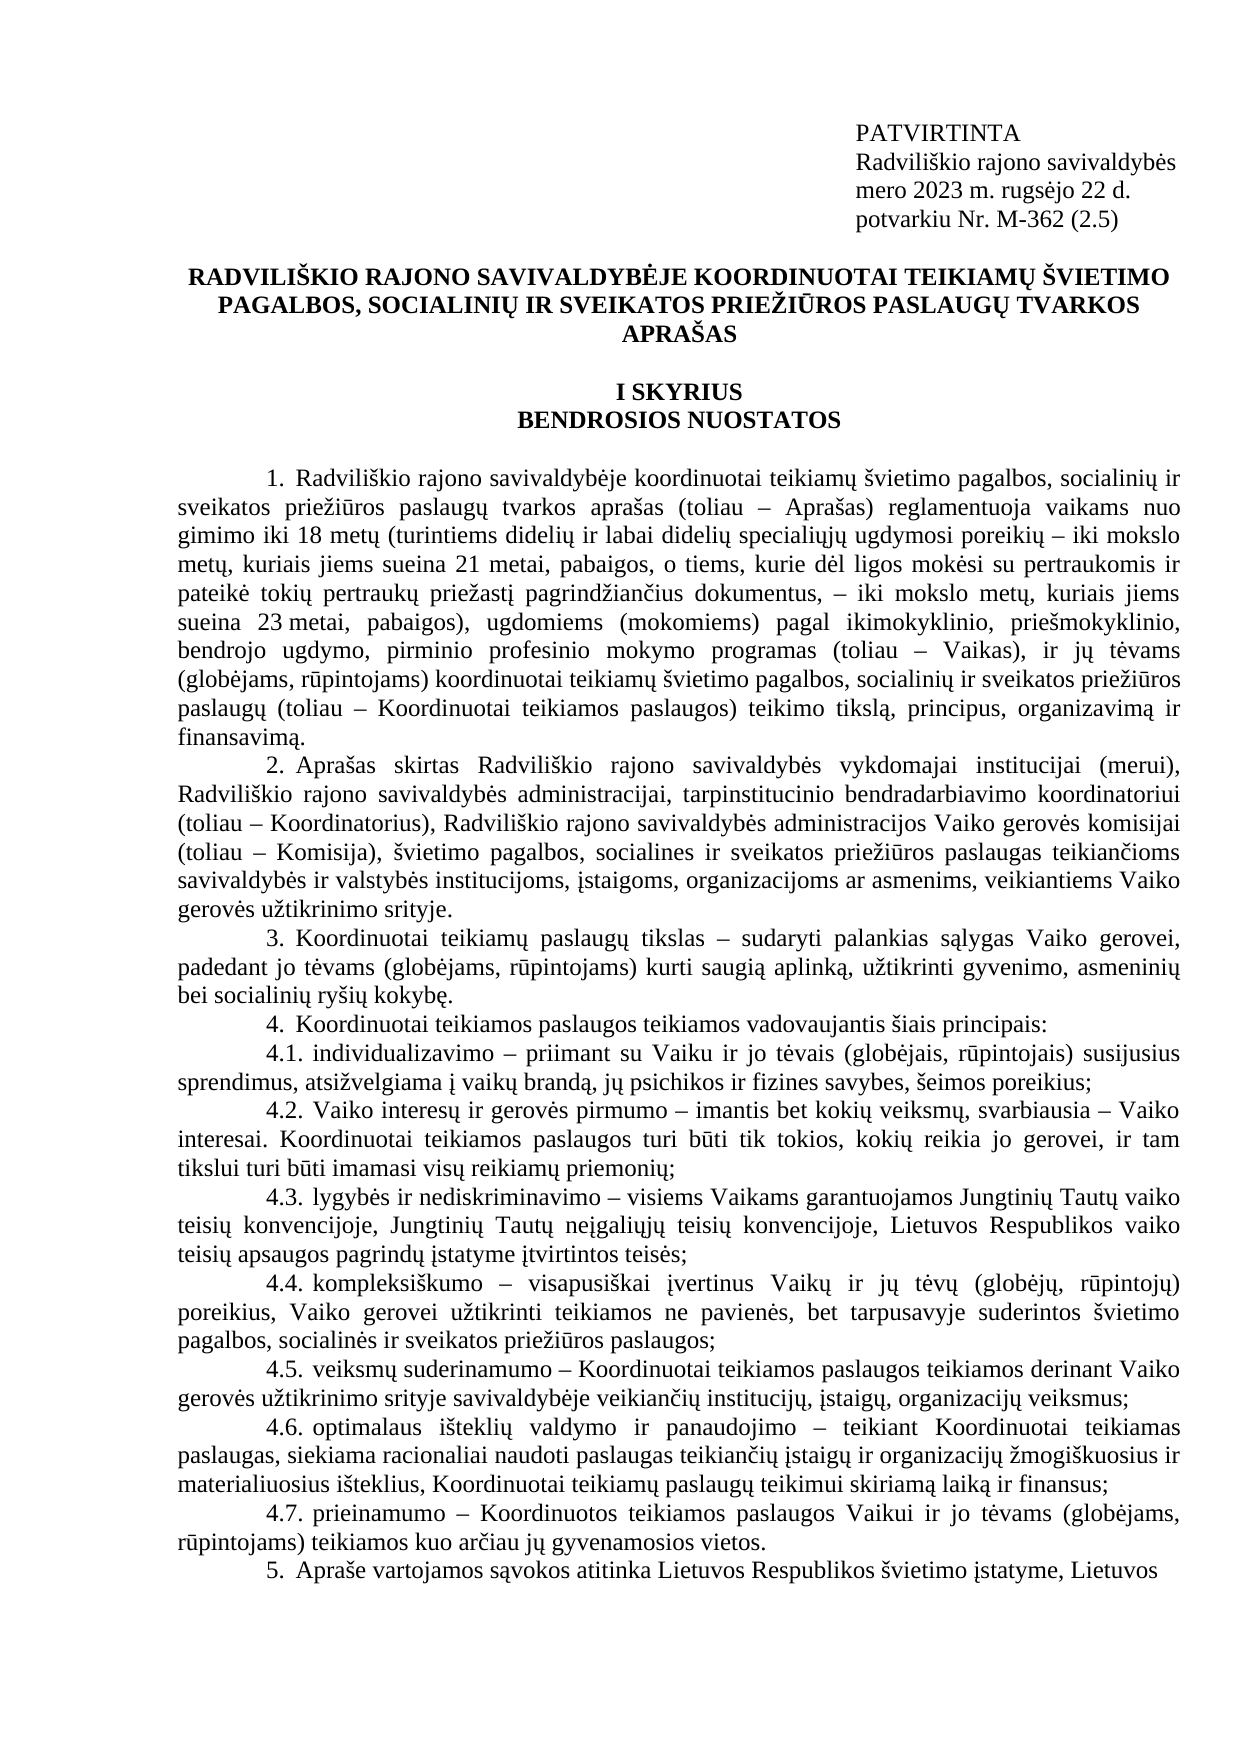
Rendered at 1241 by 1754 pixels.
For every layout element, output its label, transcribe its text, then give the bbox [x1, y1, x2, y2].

text I SKYRIUS [177, 377, 1181, 406]
text PATVIRTINTA [177, 118, 1181, 147]
text 3. Koordinuotai teikiamų paslaugų tikslas – sudaryti palankias sąlygas Vaiko gerovei, padedant jo tėvams (globėjams, rūpintojams) kurti saugią aplinką, užtikrinti gyvenimo, asmeninių bei socialinių ryšių kokybę. [177, 923, 1181, 1009]
text 4. Koordinuotai teikiamos paslaugos teikiamos vadovaujantis šiais principais: [177, 1009, 1181, 1038]
text BENDROSIOS NUOSTATOS [177, 406, 1181, 434]
text 4.3. lygybės ir nediskriminavimo – visiems Vaikams garantuojamos Jungtinių Tautų vaiko teisių konvencijoje, Jungtinių Tautų neįgaliųjų teisių konvencijoje, Lietuvos Respublikos vaiko teisių apsaugos pagrindų įstatyme įtvirtintos teisės; [177, 1182, 1181, 1268]
text 4.6. optimalaus išteklių valdymo ir panaudojimo – teikiant Koordinuotai teikiamas paslaugas, siekiama racionaliai naudoti paslaugas teikiančių įstaigų ir organizacijų žmogiškuosius ir materialiuosius išteklius, Koordinuotai teikiamų paslaugų teikimui skiriamą laiką ir finansus; [177, 1412, 1181, 1498]
text 4.1. individualizavimo – priimant su Vaiku ir jo tėvais (globėjais, rūpintojais) susijusius sprendimus, atsižvelgiama į vaikų brandą, jų psichikos ir fizines savybes, šeimos poreikius; [177, 1038, 1181, 1096]
text Radviliškio rajono savivaldybės [177, 147, 1181, 176]
text 1. Radviliškio rajono savivaldybėje koordinuotai teikiamų švietimo pagalbos, socialinių ir sveikatos priežiūros paslaugų tvarkos aprašas (toliau – Aprašas) reglamentuoja vaikams nuo gimimo iki 18 metų (turintiems didelių ir labai didelių specialiųjų ugdymosi poreikių – iki mokslo metų, kuriais jiems sueina 21 metai, pabaigos, o tiems, kurie dėl ligos mokėsi su pertraukomis ir pateikė tokių pertraukų priežastį pagrindžiančius dokumentus, – iki mokslo metų, kuriais jiems sueina 23 metai, pabaigos), ugdomiems (mokomiems) pagal ikimokyklinio, priešmokyklinio, bendrojo ugdymo, pirminio profesinio mokymo programas (toliau – Vaikas), ir jų tėvams (globėjams, rūpintojams) koordinuotai teikiamų švietimo pagalbos, socialinių ir sveikatos priežiūros paslaugų (toliau – Koordinuotai teikiamos paslaugos) teikimo tikslą, principus, organizavimą ir finansavimą. [177, 463, 1181, 751]
text mero 2023 m. rugsėjo 22 d. [177, 176, 1181, 204]
text RADVILIŠKIO RAJONO SAVIVALDYBĖJE KOORDINUOTAI TEIKIAMŲ ŠVIETIMO PAGALBOS, SOCIALINIŲ IR SVEIKATOS PRIEŽIŪROS PASLAUGŲ TVARKOS APRAŠAS [177, 262, 1181, 348]
text 2. Aprašas skirtas Radviliškio rajono savivaldybės vykdomajai institucijai (merui), Radviliškio rajono savivaldybės administracijai, tarpinstitucinio bendradarbiavimo koordinatoriui (toliau – Koordinatorius), Radviliškio rajono savivaldybės administracijos Vaiko gerovės komisijai (toliau – Komisija), švietimo pagalbos, socialines ir sveikatos priežiūros paslaugas teikiančioms savivaldybės ir valstybės institucijoms, įstaigoms, organizacijoms ar asmenims, veikiantiems Vaiko gerovės užtikrinimo srityje. [177, 751, 1181, 923]
text 4.2. Vaiko interesų ir gerovės pirmumo – imantis bet kokių veiksmų, svarbiausia – Vaiko interesai. Koordinuotai teikiamos paslaugos turi būti tik tokios, kokių reikia jo gerovei, ir tam tikslui turi būti imamasi visų reikiamų priemonių; [177, 1096, 1181, 1182]
text 5. Apraše vartojamos sąvokos atitinka Lietuvos Respublikos švietimo įstatyme, Lietuvos [266, 1556, 1181, 1584]
text 4.5. veiksmų suderinamumo – Koordinuotai teikiamos paslaugos teikiamos derinant Vaiko gerovės užtikrinimo srityje savivaldybėje veikiančių institucijų, įstaigų, organizacijų veiksmus; [177, 1354, 1181, 1412]
text potvarkiu Nr. M-362 (2.5) [177, 204, 1181, 233]
text 4.7. prieinamumo – Koordinuotos teikiamos paslaugos Vaikui ir jo tėvams (globėjams, rūpintojams) teikiamos kuo arčiau jų gyvenamosios vietos. [177, 1498, 1181, 1556]
text 4.4. kompleksiškumo – visapusiškai įvertinus Vaikų ir jų tėvų (globėjų, rūpintojų) poreikius, Vaiko gerovei užtikrinti teikiamos ne pavienės, bet tarpusavyje suderintos švietimo pagalbos, socialinės ir sveikatos priežiūros paslaugos; [177, 1268, 1181, 1354]
